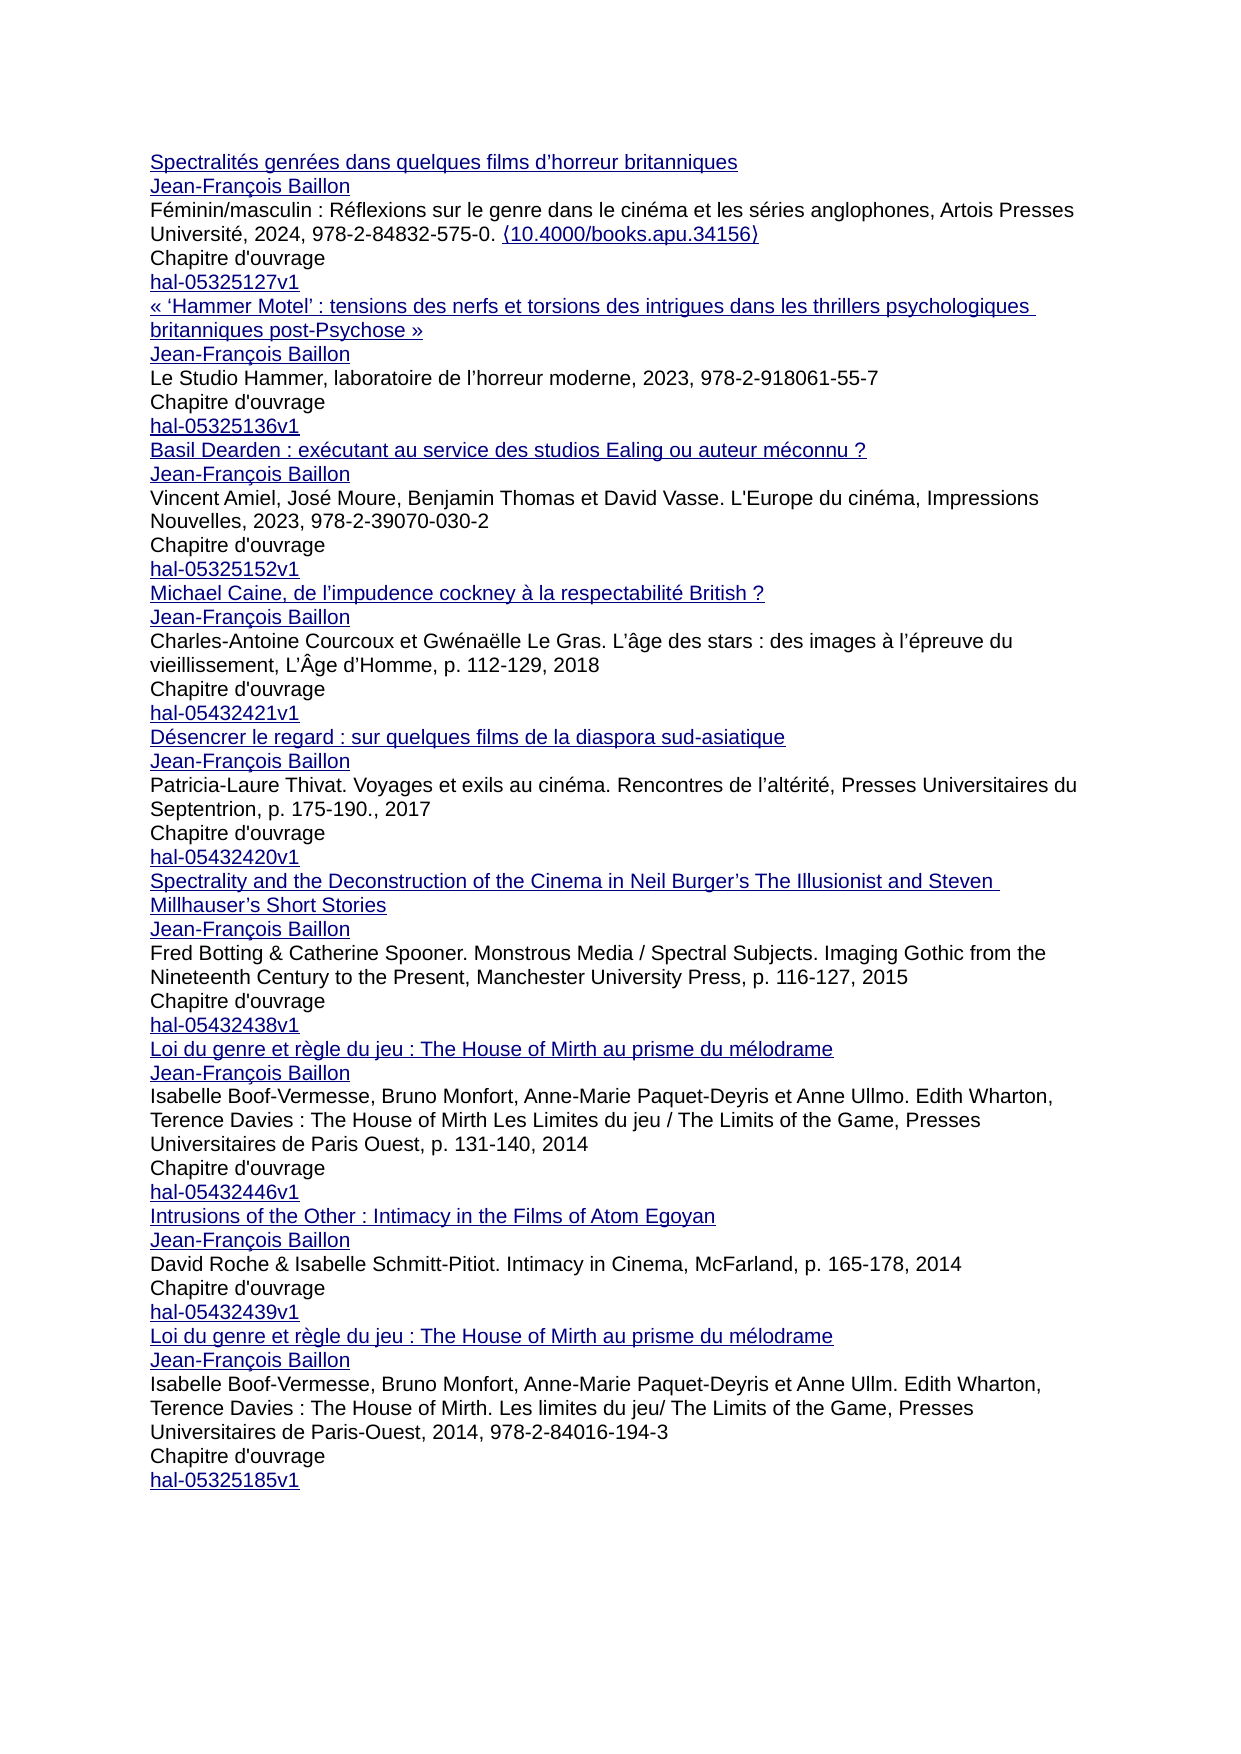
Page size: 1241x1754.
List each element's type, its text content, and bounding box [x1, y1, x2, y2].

table_header Spectralités genrées dans quelques films d’horreur britanniques Jean-François Baillon Féminin/masculin : Réflexions sur le genre dans le cinéma et les séries anglophones, Artois Presses Université, 2024, 978-2-84832-575-0. ⟨10.4000/books.apu.34156⟩ Chapitre d'ouvrage hal-05325127v1 [150, 150, 1090, 294]
table_cell Michael Caine, de l’impudence cockney à la respectabilité British ? Jean-François Baillon Charles-Antoine Courcoux et Gwénaëlle Le Gras. L’âge des stars : des images à l’épreuve du vieillissement, L’Âge d’Homme, p. 112-129, 2018 Chapitre d'ouvrage hal-05432421v1 [150, 581, 1090, 725]
table_cell « ‘Hammer Motel’ : tensions des nerfs et torsions des intrigues dans les thrillers psychologiques britanniques post-Psychose » Jean-François Baillon Le Studio Hammer, laboratoire de l’horreur moderne, 2023, 978-2-918061-55-7 Chapitre d'ouvrage hal-05325136v1 [150, 294, 1090, 437]
table_cell Désencrer le regard : sur quelques films de la diaspora sud-asiatique Jean-François Baillon Patricia-Laure Thivat. Voyages et exils au cinéma. Rencontres de l’altérité, Presses Universitaires du Septentrion, p. 175-190., 2017 Chapitre d'ouvrage hal-05432420v1 [150, 725, 1090, 869]
table_cell Basil Dearden : exécutant au service des studios Ealing ou auteur méconnu ? Jean-François Baillon Vincent Amiel, José Moure, Benjamin Thomas et David Vasse. L'Europe du cinéma, Impressions Nouvelles, 2023, 978-2-39070-030-2 Chapitre d'ouvrage hal-05325152v1 [150, 438, 1090, 581]
table_cell Spectrality and the Deconstruction of the Cinema in Neil Burger’s The Illusionist and Steven Millhauser’s Short Stories Jean-François Baillon Fred Botting & Catherine Spooner. Monstrous Media / Spectral Subjects. Imaging Gothic from the Nineteenth Century to the Present, Manchester University Press, p. 116-127, 2015 Chapitre d'ouvrage hal-05432438v1 [150, 869, 1090, 1036]
table_cell Loi du genre et règle du jeu : The House of Mirth au prisme du mélodrame Jean-François Baillon Isabelle Boof-Vermesse, Bruno Monfort, Anne-Marie Paquet-Deyris et Anne Ullmo. Edith Wharton, Terence Davies : The House of Mirth Les Limites du jeu / The Limits of the Game, Presses Universitaires de Paris Ouest, p. 131-140, 2014 Chapitre d'ouvrage hal-05432446v1 [150, 1036, 1090, 1204]
table_cell Intrusions of the Other : Intimacy in the Films of Atom Egoyan Jean-François Baillon David Roche & Isabelle Schmitt-Pitiot. Intimacy in Cinema, McFarland, p. 165-178, 2014 Chapitre d'ouvrage hal-05432439v1 [150, 1204, 1090, 1324]
table_cell Loi du genre et règle du jeu : The House of Mirth au prisme du mélodrame Jean-François Baillon Isabelle Boof-Vermesse, Bruno Monfort, Anne-Marie Paquet-Deyris et Anne Ullm. Edith Wharton, Terence Davies : The House of Mirth. Les limites du jeu/ The Limits of the Game, Presses Universitaires de Paris-Ouest, 2014, 978-2-84016-194-3 Chapitre d'ouvrage hal-05325185v1 [150, 1324, 1090, 1492]
